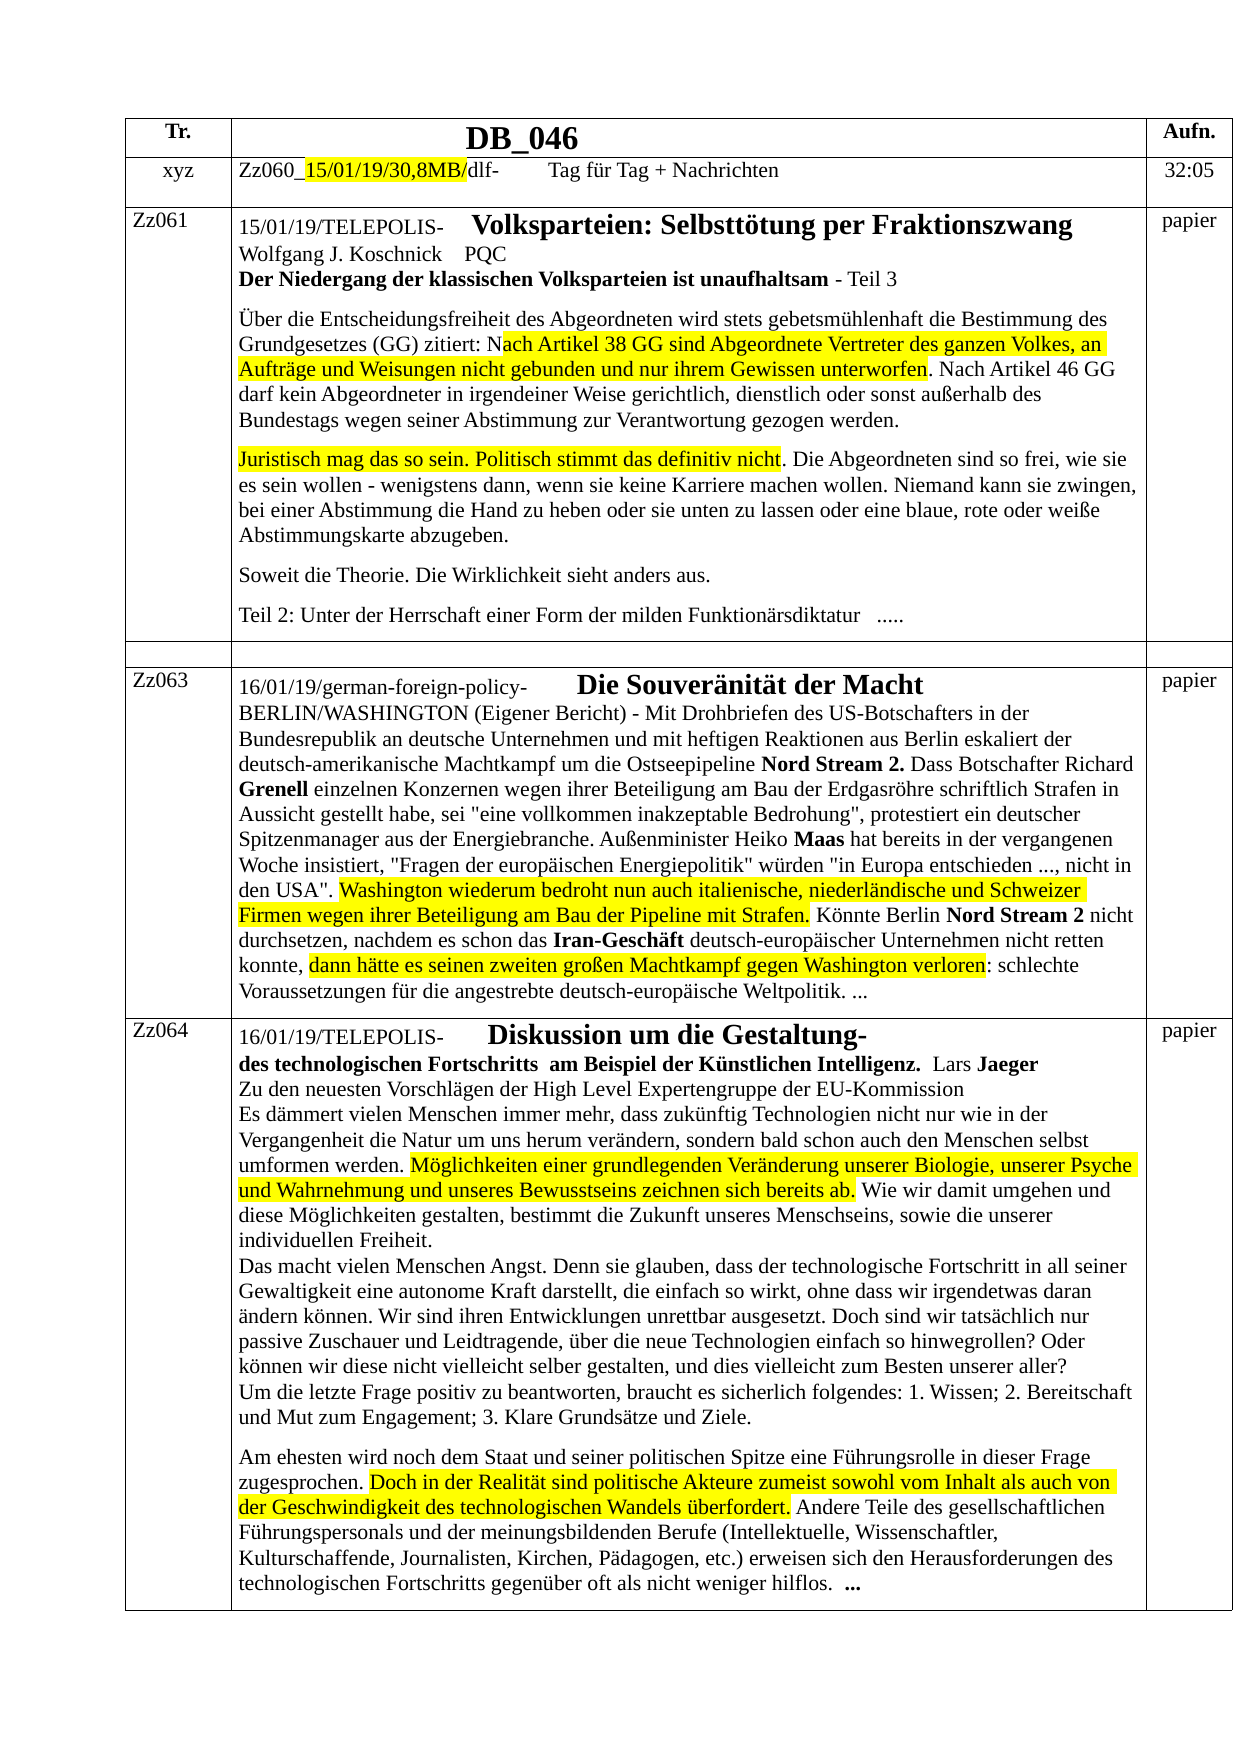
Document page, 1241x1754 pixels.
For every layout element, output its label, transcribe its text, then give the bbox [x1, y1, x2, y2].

table_cell [126, 642, 231, 667]
table_cell Zz064 [126, 1019, 231, 1609]
table_cell Zz063 [126, 668, 231, 1017]
table_cell 32:05 [1147, 158, 1232, 207]
table_cell Zz060_15/01/19/30,8MB/dlf- Tag für Tag + Nachrichten [232, 158, 1146, 207]
table_header Aufn. [1147, 119, 1232, 157]
table_cell [232, 642, 1146, 667]
table_cell papier [1147, 668, 1232, 1017]
table_cell papier [1147, 208, 1232, 641]
table_cell [1147, 642, 1232, 667]
table_cell xyz [126, 158, 231, 207]
table_header Tr. [126, 119, 231, 157]
table_cell 16/01/19/TELEPOLIS- Diskussion um die Gestaltung- des technologischen Fortschritts am Beispiel der Künstlichen Intelligenz. Lars Jaeger Zu den neuesten Vorschlägen der High Level Expertengruppe der EU-Kommission Es dämmert vielen Menschen immer mehr, dass zukünftig Technologien nicht nur wie in der Vergangenheit die Natur um uns herum verändern, sondern bald schon auch den Menschen selbst umformen werden. Möglichkeiten einer grundlegenden Veränderung unserer Biologie, unserer Psyche und Wahrnehmung und unseres Bewusstseins zeichnen sich bereits ab. Wie wir damit umgehen und diese Möglichkeiten gestalten, bestimmt die Zukunft unseres Menschseins, sowie die unserer individuellen Freiheit. Das macht vielen Menschen Angst. Denn sie glauben, dass der technologische Fortschritt in all seiner Gewaltigkeit eine autonome Kraft darstellt, die einfach so wirkt, ohne dass wir irgendetwas daran ändern können. Wir sind ihren Entwicklungen unrettbar ausgesetzt. Doch sind wir tatsächlich nur passive Zuschauer und Leidtragende, über die neue Technologien einfach so hinwegrollen? Oder können wir diese nicht vielleicht selber gestalten, und dies vielleicht zum Besten unserer aller? Um die letzte Frage positiv zu beantworten, braucht es sicherlich folgendes: 1. Wissen; 2. Bereitschaft und Mut zum Engagement; 3. Klare Grundsätze und Ziele. Am ehesten wird noch dem Staat und seiner politischen Spitze eine Führungsrolle in dieser Frage zugesprochen. Doch in der Realität sind politische Akteure zumeist sowohl vom Inhalt als auch von der Geschwindigkeit des technologischen Wandels überfordert. Andere Teile des gesellschaftlichen Führungspersonals und der meinungsbildenden Berufe (Intellektuelle, Wissenschaftler, Kulturschaffende, Journalisten, Kirchen, Pädagogen, etc.) erweisen sich den Herausforderungen des technologischen Fortschritts gegenüber oft als nicht weniger hilflos. ... [232, 1019, 1146, 1609]
table_cell Zz061 [126, 208, 231, 641]
table_cell 16/01/19/german-foreign-policy- Die Souveränität der Macht BERLIN/WASHINGTON (Eigener Bericht) - Mit Drohbriefen des US-Botschafters in der Bundesrepublik an deutsche Unternehmen und mit heftigen Reaktionen aus Berlin eskaliert der deutsch-amerikanische Machtkampf um die Ostseepipeline Nord Stream 2. Dass Botschafter Richard Grenell einzelnen Konzernen wegen ihrer Beteiligung am Bau der Erdgasröhre schriftlich Strafen in Aussicht gestellt habe, sei "eine vollkommen inakzeptable Bedrohung", protestiert ein deutscher Spitzenmanager aus der Energiebranche. Außenminister Heiko Maas hat bereits in der vergangenen Woche insistiert, "Fragen der europäischen Energiepolitik" würden "in Europa entschieden ..., nicht in den USA". Washington wiederum bedroht nun auch italienische, niederländische und Schweizer Firmen wegen ihrer Beteiligung am Bau der Pipeline mit Strafen. Könnte Berlin Nord Stream 2 nicht durchsetzen, nachdem es schon das Iran-Geschäft deutsch-europäischer Unternehmen nicht retten konnte, dann hätte es seinen zweiten großen Machtkampf gegen Washington verloren: schlechte Voraussetzungen für die angestrebte deutsch-europäische Weltpolitik. ... [232, 668, 1146, 1017]
table_cell papier [1147, 1019, 1232, 1609]
table_header DB_046 [232, 119, 1146, 157]
table_cell 15/01/19/TELEPOLIS- Volksparteien: Selbsttötung per Fraktionszwang Wolfgang J. Koschnick PQC Der Niedergang der klassischen Volksparteien ist unaufhaltsam - Teil 3 Über die Entscheidungsfreiheit des Abgeordneten wird stets gebetsmühlenhaft die Bestimmung des Grundgesetzes (GG) zitiert: Nach Artikel 38 GG sind Abgeordnete Vertreter des ganzen Volkes, an Aufträge und Weisungen nicht gebunden und nur ihrem Gewissen unterworfen. Nach Artikel 46 GG darf kein Abgeordneter in irgendeiner Weise gerichtlich, dienstlich oder sonst außerhalb des Bundestags wegen seiner Abstimmung zur Verantwortung gezogen werden. Juristisch mag das so sein. Politisch stimmt das definitiv nicht. Die Abgeordneten sind so frei, wie sie es sein wollen - wenigstens dann, wenn sie keine Karriere machen wollen. Niemand kann sie zwingen, bei einer Abstimmung die Hand zu heben oder sie unten zu lassen oder eine blaue, rote oder weiße Abstimmungskarte abzugeben. Soweit die Theorie. Die Wirklichkeit sieht anders aus. Teil 2: Unter der Herrschaft einer Form der milden Funktionärsdiktatur ..... [232, 208, 1146, 641]
